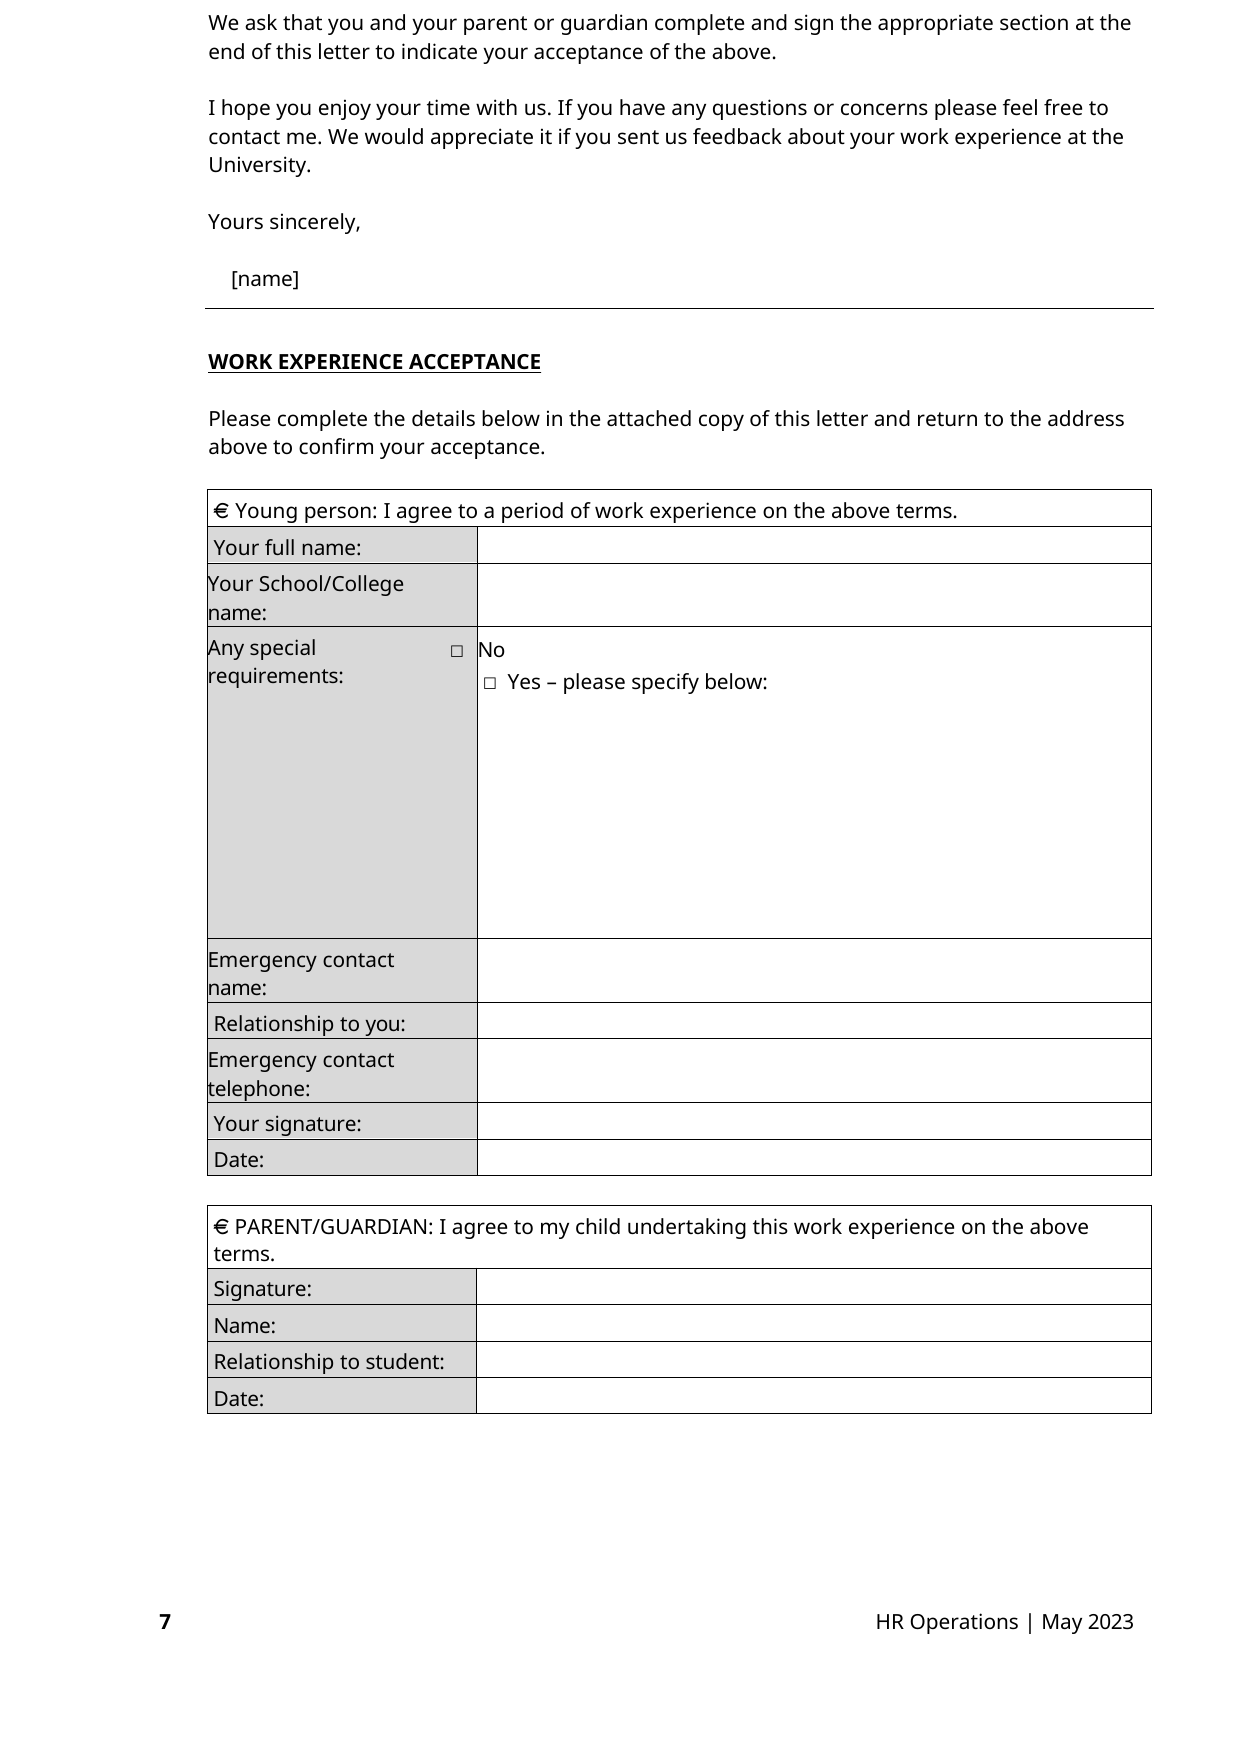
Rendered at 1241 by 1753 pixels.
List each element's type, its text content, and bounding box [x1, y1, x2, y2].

table_cell [478, 939, 1151, 1002]
table_cell [478, 1140, 1151, 1175]
table_cell No Yes – please specify below: [478, 627, 1151, 938]
table_cell Emergency contact telephone: [208, 1039, 477, 1102]
table_cell Date: [208, 1140, 477, 1175]
table_cell [477, 1305, 1151, 1341]
table_header  Young person: I agree to a period of work experience on the above terms. [208, 490, 1151, 526]
text I hope you enjoy your time with us. If you have any questions or concerns please feel free to contact me. We would appreciate it if you sent us feedback about your work experience at the University. [208, 93, 1149, 179]
table_cell [477, 1269, 1151, 1304]
text WORK EXPERIENCE ACCEPTANCE [208, 347, 1163, 376]
table_cell Any special requirements: [208, 627, 477, 938]
table_cell Your full name: [208, 527, 477, 562]
table_cell Relationship to student: [208, 1342, 476, 1377]
table_cell Relationship to you: [208, 1003, 477, 1038]
table_cell Signature: [208, 1269, 476, 1304]
table_cell Emergency contact name: [208, 939, 477, 1002]
table_cell Your signature: [208, 1103, 477, 1138]
table_cell [478, 564, 1151, 626]
table_cell [478, 527, 1151, 562]
table_cell [478, 1003, 1151, 1038]
text Please complete the details below in the attached copy of this letter and return to the address above to confirm your acceptance. [208, 404, 1143, 461]
text Yours sincerely, [name] [208, 207, 370, 292]
table_cell Your School/College name: [208, 564, 477, 626]
table_cell Name: [208, 1305, 476, 1341]
table_cell Date: [208, 1378, 476, 1413]
table_header  PARENT/GUARDIAN: I agree to my child undertaking this work experience on the above terms. [208, 1206, 1151, 1268]
text We ask that you and your parent or guardian complete and sign the appropriate section at the end of this letter to indicate your acceptance of the above. [208, 8, 1143, 65]
table_cell [477, 1342, 1151, 1377]
table_cell [478, 1039, 1151, 1102]
table_cell [478, 1103, 1151, 1138]
table_cell [477, 1378, 1151, 1413]
